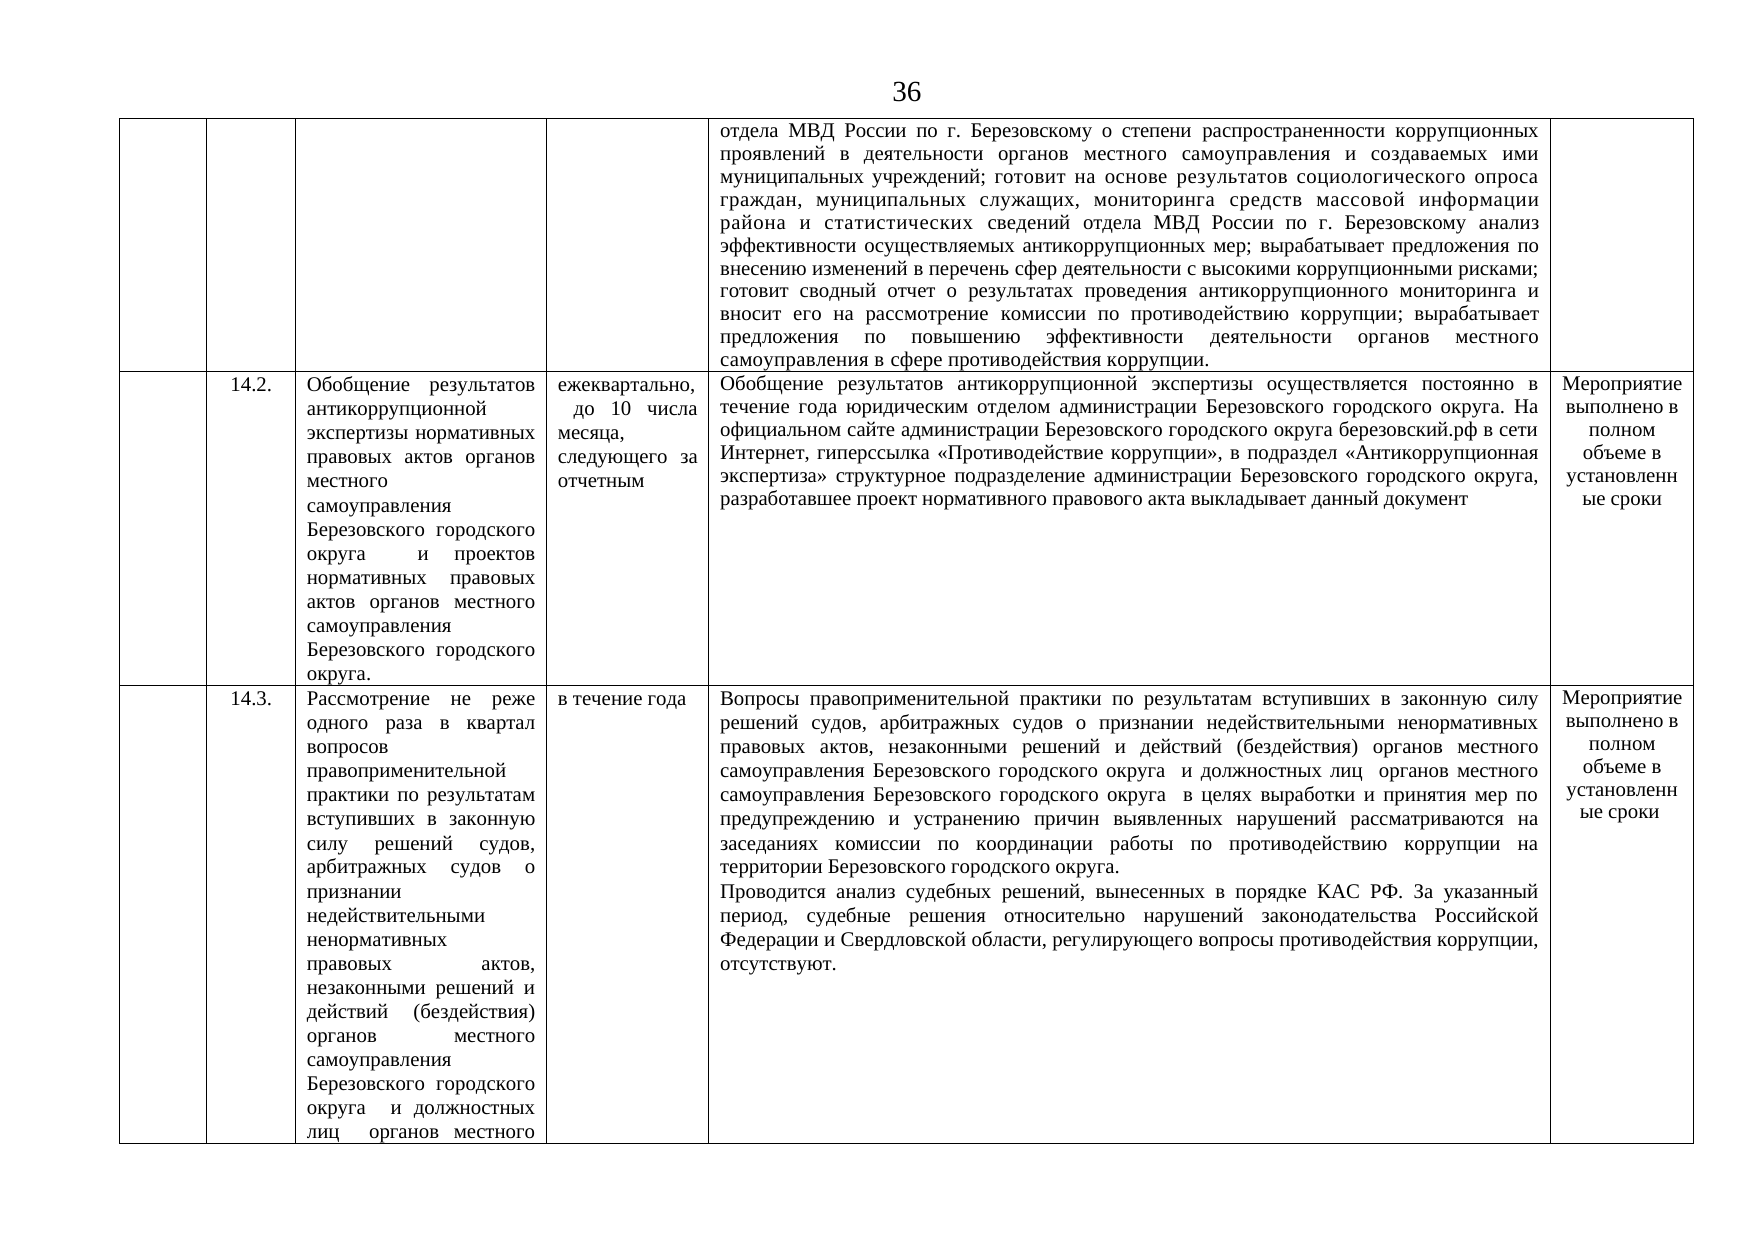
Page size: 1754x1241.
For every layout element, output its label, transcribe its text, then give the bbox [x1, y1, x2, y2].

table_cell Мероприятие выполнено в полном объеме в установленные сроки [1551, 372, 1693, 685]
table_cell [547, 119, 708, 371]
table_cell [120, 372, 206, 685]
table_cell Мероприятие выполнено в полном объеме в установленные сроки [1551, 686, 1693, 1143]
table_cell ежеквартально, до 10 числа месяца, следующего за отчетным [547, 372, 708, 685]
table_cell [207, 119, 295, 371]
table_cell [1551, 119, 1693, 371]
table_cell Рассмотрение не реже одного раза в квартал вопросов правоприменительной практики по результатам вступивших в законную силу решений судов, арбитражных судов о признании недействительными ненормативных правовых актов, незаконными решений и действий (бездействия) органов местного самоуправления Березовского городского округа и должностных лиц органов местного [296, 686, 546, 1143]
table_cell 14.3. [207, 686, 295, 1143]
table_cell [120, 119, 206, 371]
table_cell Обобщение результатов антикоррупционной экспертизы нормативных правовых актов органов местного самоуправления Березовского городского округа и проектов нормативных правовых актов органов местного самоуправления Березовского городского округа. [296, 372, 546, 685]
table_cell в течение года [547, 686, 708, 1143]
table_cell [296, 119, 546, 371]
table_cell [120, 686, 206, 1143]
table_cell 14.2. [207, 372, 295, 685]
table_cell Вопросы правоприменительной практики по результатам вступивших в законную силу решений судов, арбитражных судов о признании недействительными ненормативных правовых актов, незаконными решений и действий (бездействия) органов местного самоуправления Березовского городского округа и должностных лиц органов местного самоуправления Березовского городского округа в целях выработки и принятия мер по предупреждению и устранению причин выявленных нарушений рассматриваются на заседаниях комиссии по координации работы по противодействию коррупции на территории Березовского городского округа. Проводится анализ судебных решений, вынесенных в порядке КАС РФ. За указанный период, судебные решения относительно нарушений законодательства Российской Федерации и Свердловской области, регулирующего вопросы противодействия коррупции, отсутствуют. [709, 686, 1550, 1143]
table_cell Обобщение результатов антикоррупционной экспертизы осуществляется постоянно в течение года юридическим отделом администрации Березовского городского округа. На официальном сайте администрации Березовского городского округа березовский.рф в сети Интернет, гиперссылка «Противодействие коррупции», в подраздел «Антикоррупционная экспертиза» структурное подразделение администрации Березовского городского округа, разработавшее проект нормативного правового акта выкладывает данный документ [709, 372, 1550, 685]
table_cell отдела МВД России по г. Березовскому о степени распространенности коррупционных проявлений в деятельности органов местного самоуправления и создаваемых ими муниципальных учреждений; готовит на основе результатов социологического опроса граждан, муниципальных служащих, мониторинга средств массовой информации района и статистических сведений отдела МВД России по г. Березовскому анализ эффективности осуществляемых антикоррупционных мер; вырабатывает предложения по внесению изменений в перечень сфер деятельности с высокими коррупционными рисками; готовит сводный отчет о результатах проведения антикоррупционного мониторинга и вносит его на рассмотрение комиссии по противодействию коррупции; вырабатывает предложения по повышению эффективности деятельности органов местного самоуправления в сфере противодействия коррупции. [709, 119, 1550, 371]
